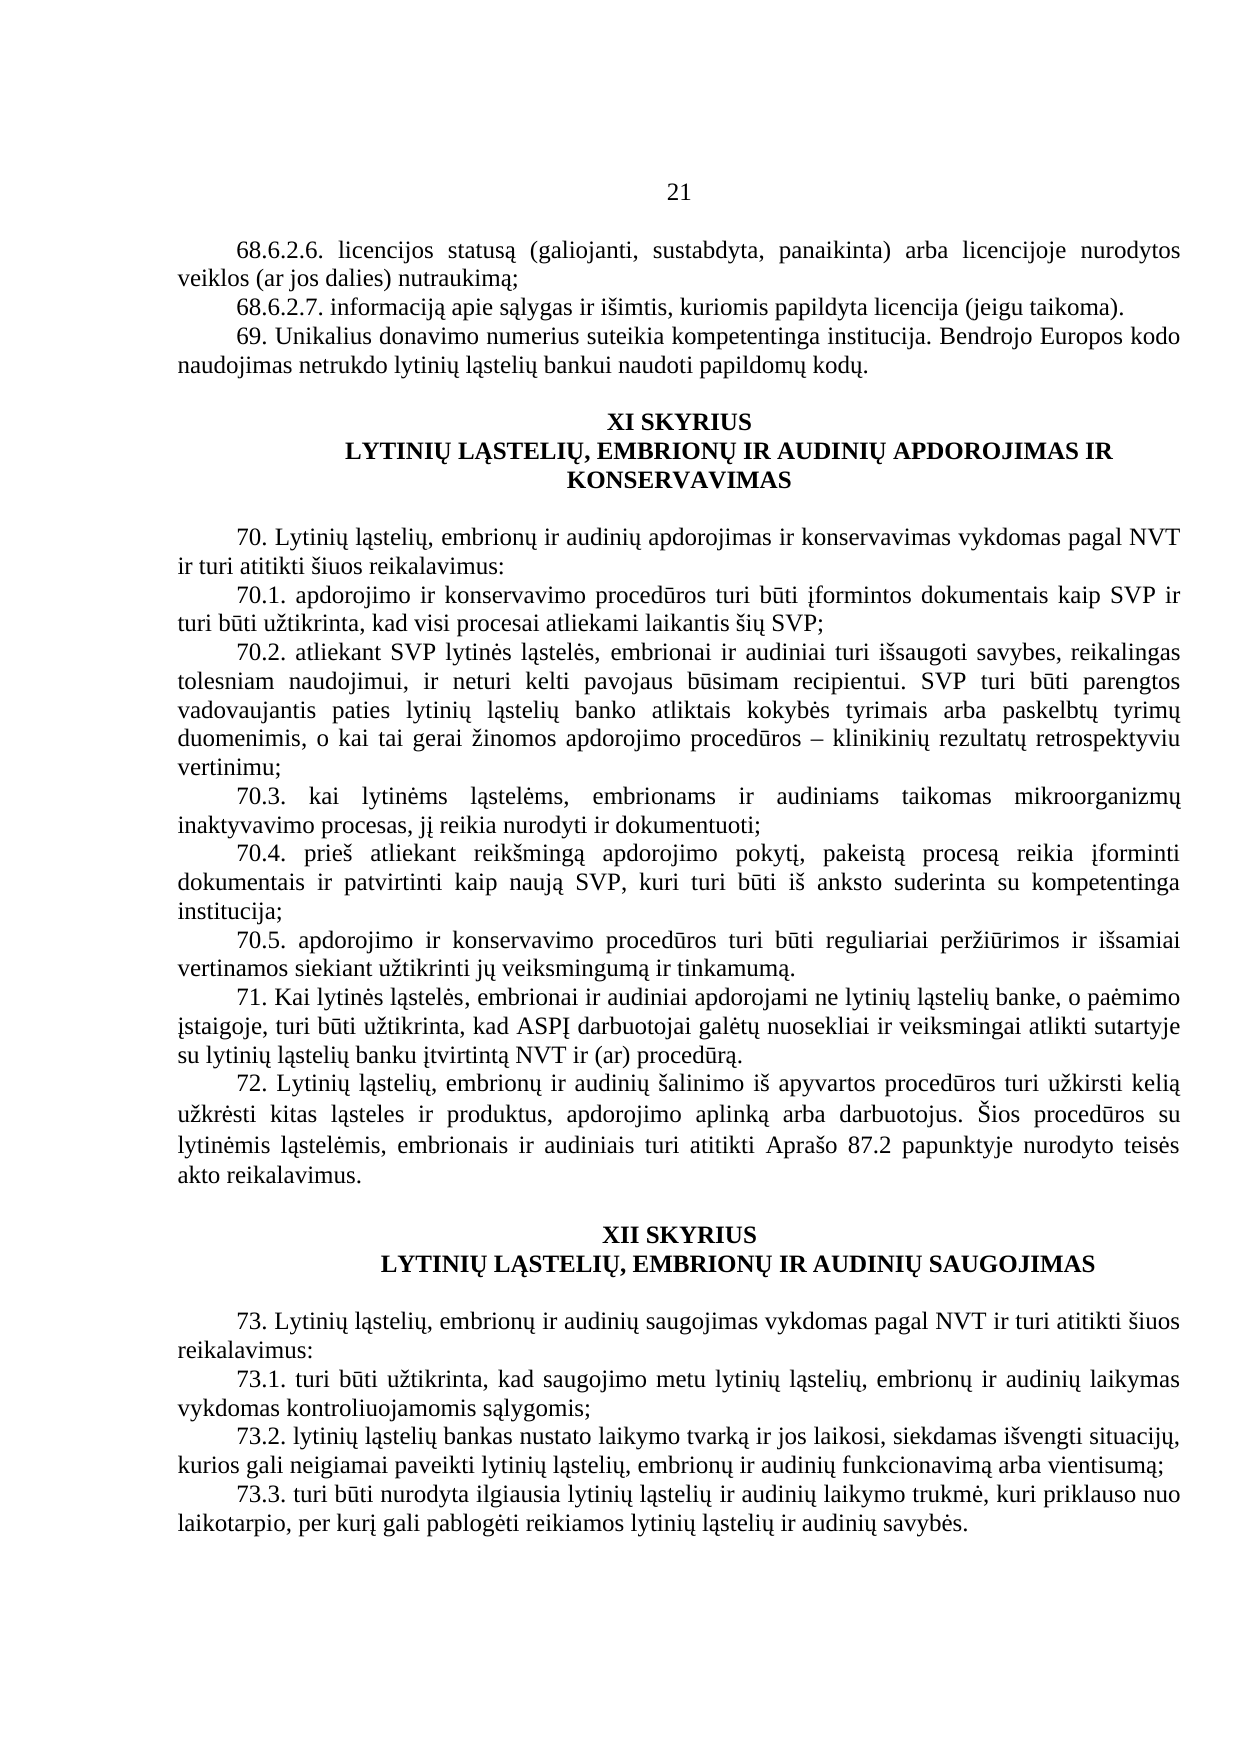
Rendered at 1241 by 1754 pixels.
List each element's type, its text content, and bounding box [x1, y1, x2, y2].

text 72. Lytinių ląstelių, embrionų ir audinių šalinimo iš apyvartos procedūros turi užkirsti kelią užkrėsti kitas ląsteles ir produktus, apdorojimo aplinką arba darbuotojus. Šios procedūros su lytinėmis ląstelėmis, embrionais ir audiniais turi atitikti Aprašo 87.2 papunktyje nurodyto teisės akto reikalavimus. [177, 1068, 1181, 1189]
text 70.1. apdorojimo ir konservavimo procedūros turi būti įformintos dokumentais kaip SVP ir turi būti užtikrinta, kad visi procesai atliekami laikantis šių SVP; [177, 580, 1181, 637]
text 73.1. turi būti užtikrinta, kad saugojimo metu lytinių ląstelių, embrionų ir audinių laikymas vykdomas kontroliuojamomis sąlygomis; [177, 1364, 1181, 1421]
text 73. Lytinių ląstelių, embrionų ir audinių saugojimas vykdomas pagal NVT ir turi atitikti šiuos reikalavimus: [177, 1306, 1181, 1364]
text 70.2. atliekant SVP lytinės ląstelės, embrionai ir audiniai turi išsaugoti savybes, reikalingas tolesniam naudojimui, ir neturi kelti pavojaus būsimam recipientui. SVP turi būti parengtos vadovaujantis paties lytinių ląstelių banko atliktais kokybės tyrimais arba paskelbtų tyrimų duomenimis, o kai tai gerai žinomos apdorojimo procedūros – klinikinių rezultatų retrospektyviu vertinimu; [177, 637, 1181, 781]
text 73.3. turi būti nurodyta ilgiausia lytinių ląstelių ir audinių laikymo trukmė, kuri priklauso nuo laikotarpio, per kurį gali pablogėti reikiamos lytinių ląstelių ir audinių savybės. [177, 1479, 1181, 1536]
text 73.2. lytinių ląstelių bankas nustato laikymo tvarką ir jos laikosi, siekdamas išvengti situacijų, kurios gali neigiamai paveikti lytinių ląstelių, embrionų ir audinių funkcionavimą arba vientisumą; [177, 1421, 1181, 1479]
text 68.6.2.7. informaciją apie sąlygas ir išimtis, kuriomis papildyta licencija (jeigu taikoma). [177, 292, 1181, 321]
text LYTINIŲ LĄSTELIŲ, EMBRIONŲ IR AUDINIŲ SAUGOJIMAS [177, 1249, 1181, 1278]
text 68.6.2.6. licencijos statusą (galiojanti, sustabdyta, panaikinta) arba licencijoje nurodytos veiklos (ar jos dalies) nutraukimą; [177, 235, 1181, 292]
text 70.3. kai lytinėms ląstelėms, embrionams ir audiniams taikomas mikroorganizmų inaktyvavimo procesas, jį reikia nurodyti ir dokumentuoti; [177, 781, 1181, 838]
text 70.4. prieš atliekant reikšmingą apdorojimo pokytį, pakeistą procesą reikia įforminti dokumentais ir patvirtinti kaip naują SVP, kuri turi būti iš anksto suderinta su kompetentinga institucija; [177, 838, 1181, 925]
text 71. Kai lytinės ląstelės, embrionai ir audiniai apdorojami ne lytinių ląstelių banke, o paėmimo įstaigoje, turi būti užtikrinta, kad ASPĮ darbuotojai galėtų nuosekliai ir veiksmingai atlikti sutartyje su lytinių ląstelių banku įtvirtintą NVT ir (ar) procedūrą. [177, 982, 1181, 1068]
text XI SKYRIUS [177, 407, 1181, 436]
text LYTINIŲ LĄSTELIŲ, EMBRIONŲ IR AUDINIŲ APDOROJIMAS IR KONSERVAVIMAS [177, 436, 1181, 493]
text XII SKYRIUS [177, 1220, 1181, 1249]
text 70. Lytinių ląstelių, embrionų ir audinių apdorojimas ir konservavimas vykdomas pagal NVT ir turi atitikti šiuos reikalavimus: [177, 522, 1181, 580]
text 69. Unikalius donavimo numerius suteikia kompetentinga institucija. Bendrojo Europos kodo naudojimas netrukdo lytinių ląstelių bankui naudoti papildomų kodų. [177, 321, 1181, 378]
text 70.5. apdorojimo ir konservavimo procedūros turi būti reguliariai peržiūrimos ir išsamiai vertinamos siekiant užtikrinti jų veiksmingumą ir tinkamumą. [177, 925, 1181, 982]
